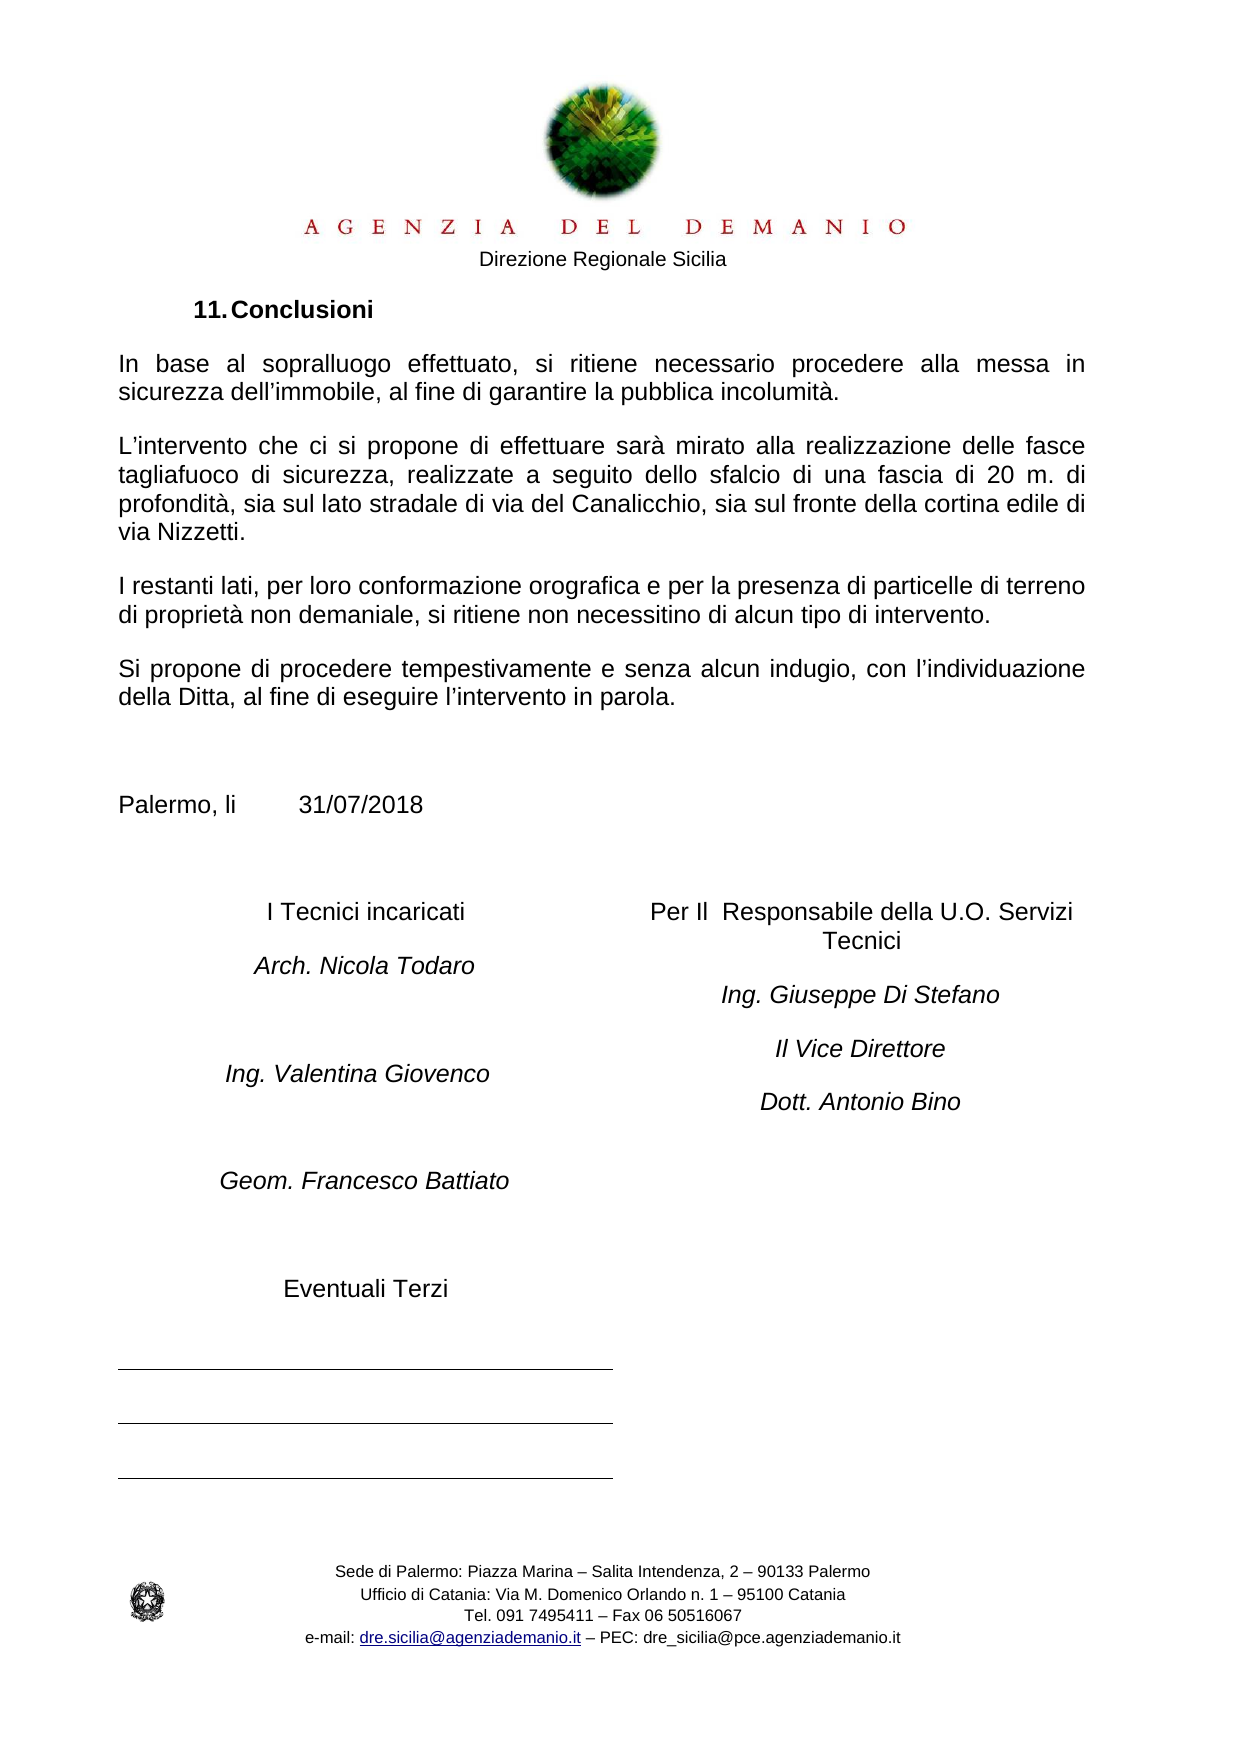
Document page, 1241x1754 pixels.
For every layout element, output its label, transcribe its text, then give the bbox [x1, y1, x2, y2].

text Palermo, li 31/07/2018 [118, 790, 1087, 818]
table_cell [118, 1424, 613, 1478]
text In base al sopralluogo effettuato, si ritiene necessario procedere alla messa in sicurezza dell’immobile, al fine di garantire la pubblica incolumità. [118, 348, 1087, 406]
list Conclusioni [193, 295, 1087, 323]
table_cell [613, 1369, 1110, 1423]
table_cell [613, 1423, 1110, 1478]
text Si propone di procedere tempestivamente e senza alcun indugio, con l’individuazione della Ditta, al fine di eseguire l’intervento in parola. [118, 653, 1087, 711]
text I restanti lati, per loro conformazione orografica e per la presenza di particelle di terreno di proprietà non demaniale, si ritiene non necessitino di alcun tipo di intervento. [118, 571, 1087, 628]
table_cell [613, 1315, 1110, 1368]
text L’intervento che ci si propone di effettuare sarà mirato alla realizzazione delle fasce tagliafuoco di sicurezza, realizzate a seguito dello sfalcio di una fascia di 20 m. di profondità, sia sul lato stradale di via del Canalicchio, sia sul fronte della cortina edile di via Nizzetti. [118, 431, 1087, 546]
table_cell [118, 1370, 613, 1423]
table_cell [118, 1315, 613, 1368]
table_cell Eventuali Terzi [118, 1261, 613, 1315]
table_header I Tecnici incaricati Arch. Nicola Todaro Ing. Valentina Giovenco Geom. Francesco Battiato [118, 885, 613, 1261]
table_cell [613, 1261, 1110, 1315]
table_header Per Il Responsabile della U.O. Servizi Tecnici Ing. Giuseppe Di Stefano Il Vice Direttore Dott. Antonio Bino [613, 885, 1110, 1261]
